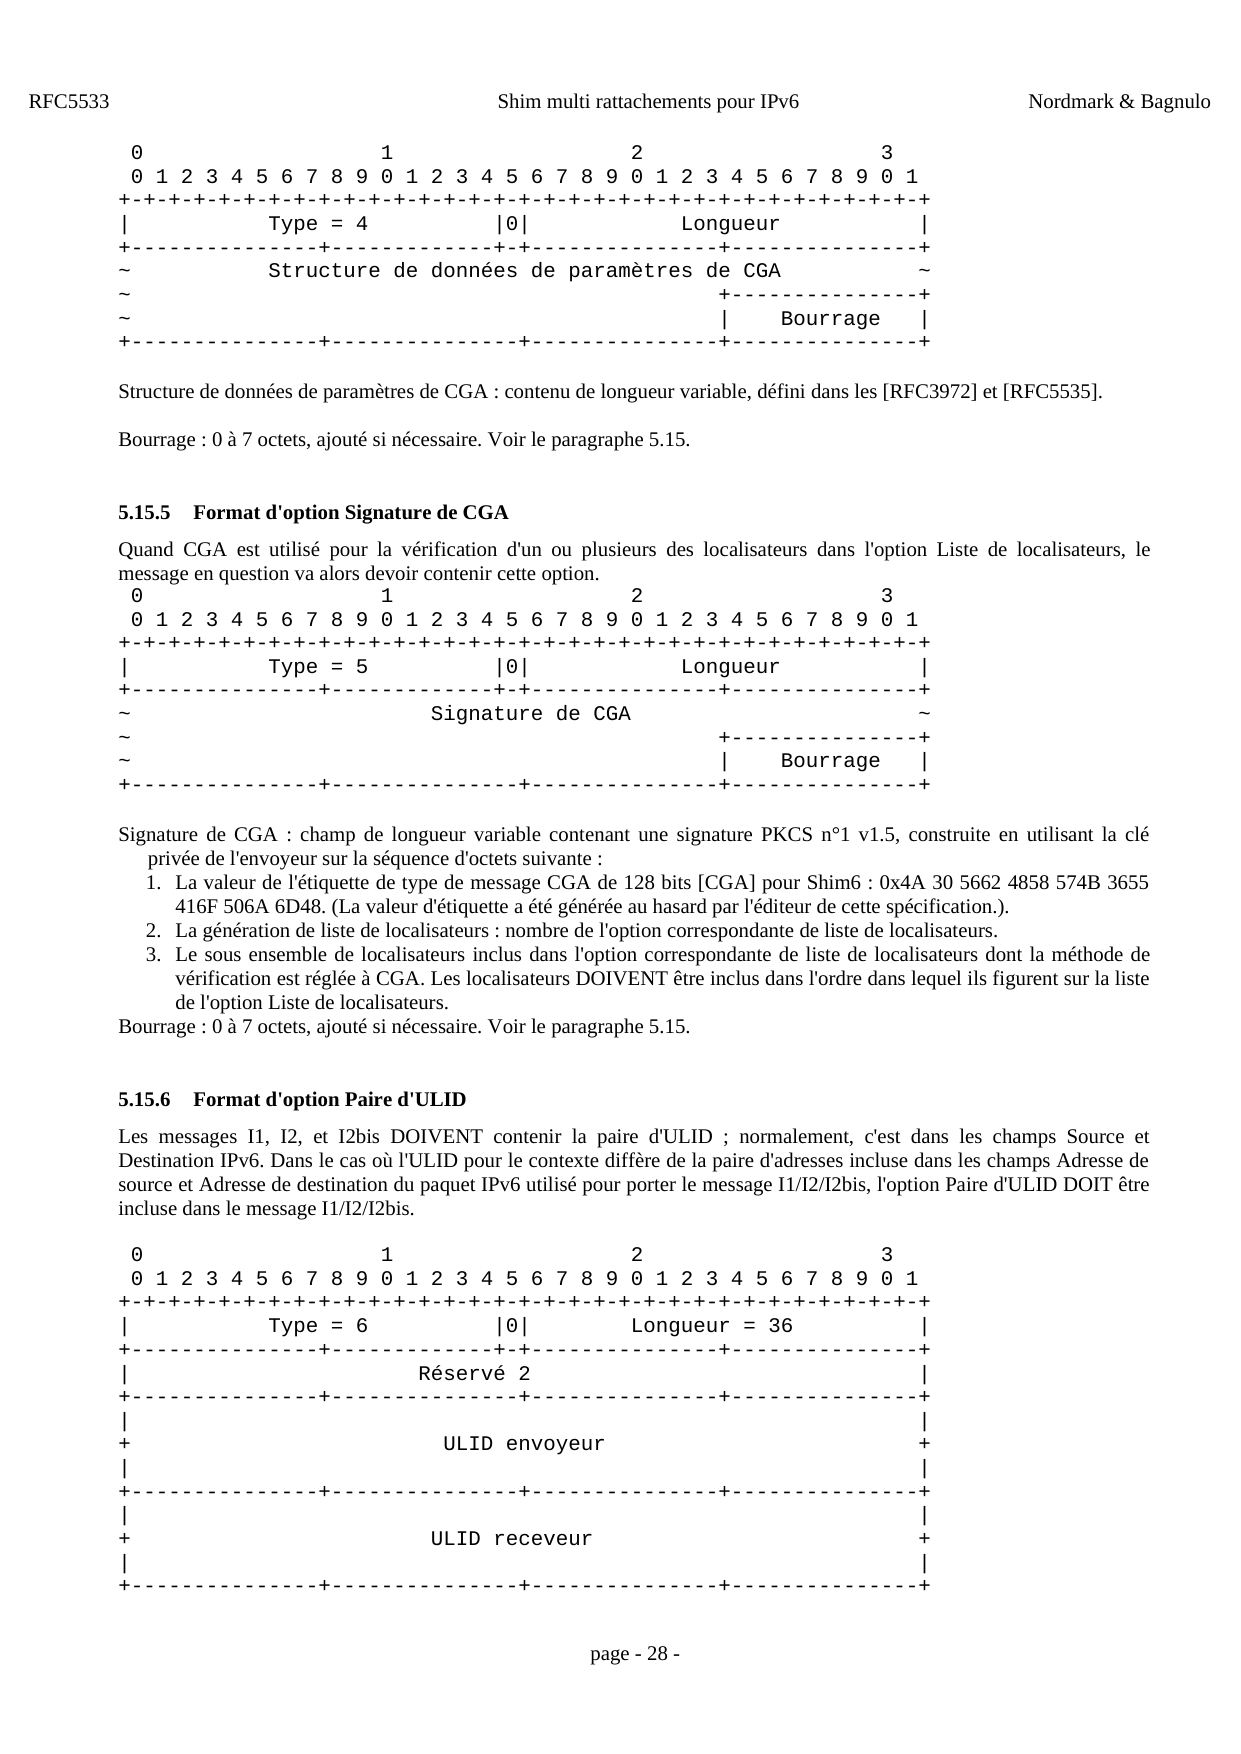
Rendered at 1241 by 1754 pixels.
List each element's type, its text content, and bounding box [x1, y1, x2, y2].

text 0 1 2 3 4 5 6 7 8 9 0 1 2 3 4 5 6 7 8 9 0 1 2 3 4 5 6 7 8 9 0 1 [118, 166, 1152, 189]
text +---------------+-------------+-+---------------+---------------+ [118, 679, 1152, 703]
text ~ +---------------+ [118, 727, 1152, 750]
text +---------------+-------------+-+---------------+---------------+ [118, 1339, 1152, 1362]
text 0 1 2 3 [118, 142, 1152, 166]
text 3. Le sous ensemble de localisateurs inclus dans l'option correspondante de liste de localisateurs dont la méthode de vérification est réglée à CGA. Les localisateurs DOIVENT être inclus dans l'ordre dans lequel ils figurent sur la liste de l'option Liste de localisateurs. [146, 942, 1152, 1014]
subtitle 5.15.5 Format d'option Signature de CGA [118, 500, 1152, 524]
text | Réservé 2 | [118, 1362, 1152, 1386]
text ~ Structure de données de paramètres de CGA ~ [118, 260, 1152, 284]
text 1. La valeur de l'étiquette de type de message CGA de 128 bits [CGA] pour Shim6 : 0x4A 30 5662 4858 574B 3655 416F 506A 6D48. (La valeur d'étiquette a été générée au hasard par l'éditeur de cette spécification.). [146, 870, 1152, 918]
text Quand CGA est utilisé pour la vérification d'un ou plusieurs des localisateurs dans l'option Liste de localisateurs, le message en question va alors devoir contenir cette option. [118, 537, 1152, 585]
text +---------------+-------------+-+---------------+---------------+ [118, 237, 1152, 260]
text +-+-+-+-+-+-+-+-+-+-+-+-+-+-+-+-+-+-+-+-+-+-+-+-+-+-+-+-+-+-+-+-+ [118, 1292, 1152, 1315]
text ~ Signature de CGA ~ [118, 703, 1152, 727]
text +---------------+---------------+---------------+---------------+ [118, 331, 1152, 355]
text +-+-+-+-+-+-+-+-+-+-+-+-+-+-+-+-+-+-+-+-+-+-+-+-+-+-+-+-+-+-+-+-+ [118, 632, 1152, 656]
text Les messages I1, I2, et I2bis DOIVENT contenir la paire d'ULID ; normalement, c'est dans les champs Source et Destination IPv6. Dans le cas où l'ULID pour le contexte diffère de la paire d'adresses incluse dans les champs Adresse de source et Adresse de destination du paquet IPv6 utilisé pour porter le message I1/I2/I2bis, l'option Paire d'ULID DOIT être incluse dans le message I1/I2/I2bis. [118, 1124, 1152, 1220]
text ~ | Bourrage | [118, 750, 1152, 774]
text +---------------+---------------+---------------+---------------+ [118, 1575, 1152, 1599]
text | | [118, 1504, 1152, 1528]
text ~ +---------------+ [118, 284, 1152, 308]
text + ULID receveur + [118, 1528, 1152, 1552]
text | | [118, 1552, 1152, 1575]
text | | [118, 1457, 1152, 1481]
text | Type = 4 |0| Longueur | [118, 213, 1152, 237]
text | Type = 5 |0| Longueur | [118, 656, 1152, 679]
text Bourrage : 0 à 7 octets, ajouté si nécessaire. Voir le paragraphe 5.15. [118, 427, 1152, 451]
text Structure de données de paramètres de CGA : contenu de longueur variable, défini dans les [RFC3972] et [RFC5535]. [118, 379, 1152, 403]
text 0 1 2 3 4 5 6 7 8 9 0 1 2 3 4 5 6 7 8 9 0 1 2 3 4 5 6 7 8 9 0 1 [118, 1268, 1152, 1292]
text 0 1 2 3 [118, 585, 1152, 608]
text | Type = 6 |0| Longueur = 36 | [118, 1315, 1152, 1339]
text 2. La génération de liste de localisateurs : nombre de l'option correspondante de liste de localisateurs. [146, 918, 1152, 942]
text +---------------+---------------+---------------+---------------+ [118, 774, 1152, 798]
subtitle 5.15.6 Format d'option Paire d'ULID [118, 1087, 1152, 1111]
text 0 1 2 3 4 5 6 7 8 9 0 1 2 3 4 5 6 7 8 9 0 1 2 3 4 5 6 7 8 9 0 1 [118, 608, 1152, 632]
text 0 1 2 3 [118, 1244, 1152, 1268]
text +-+-+-+-+-+-+-+-+-+-+-+-+-+-+-+-+-+-+-+-+-+-+-+-+-+-+-+-+-+-+-+-+ [118, 189, 1152, 213]
text | | [118, 1410, 1152, 1433]
text + ULID envoyeur + [118, 1433, 1152, 1457]
text Bourrage : 0 à 7 octets, ajouté si nécessaire. Voir le paragraphe 5.15. [118, 1014, 1152, 1038]
text ~ | Bourrage | [118, 308, 1152, 331]
text +---------------+---------------+---------------+---------------+ [118, 1386, 1152, 1410]
text Signature de CGA : champ de longueur variable contenant une signature PKCS n°1 v1.5, construite en utilisant la clé privée de l'envoyeur sur la séquence d'octets suivante : [118, 822, 1152, 870]
text +---------------+---------------+---------------+---------------+ [118, 1481, 1152, 1504]
